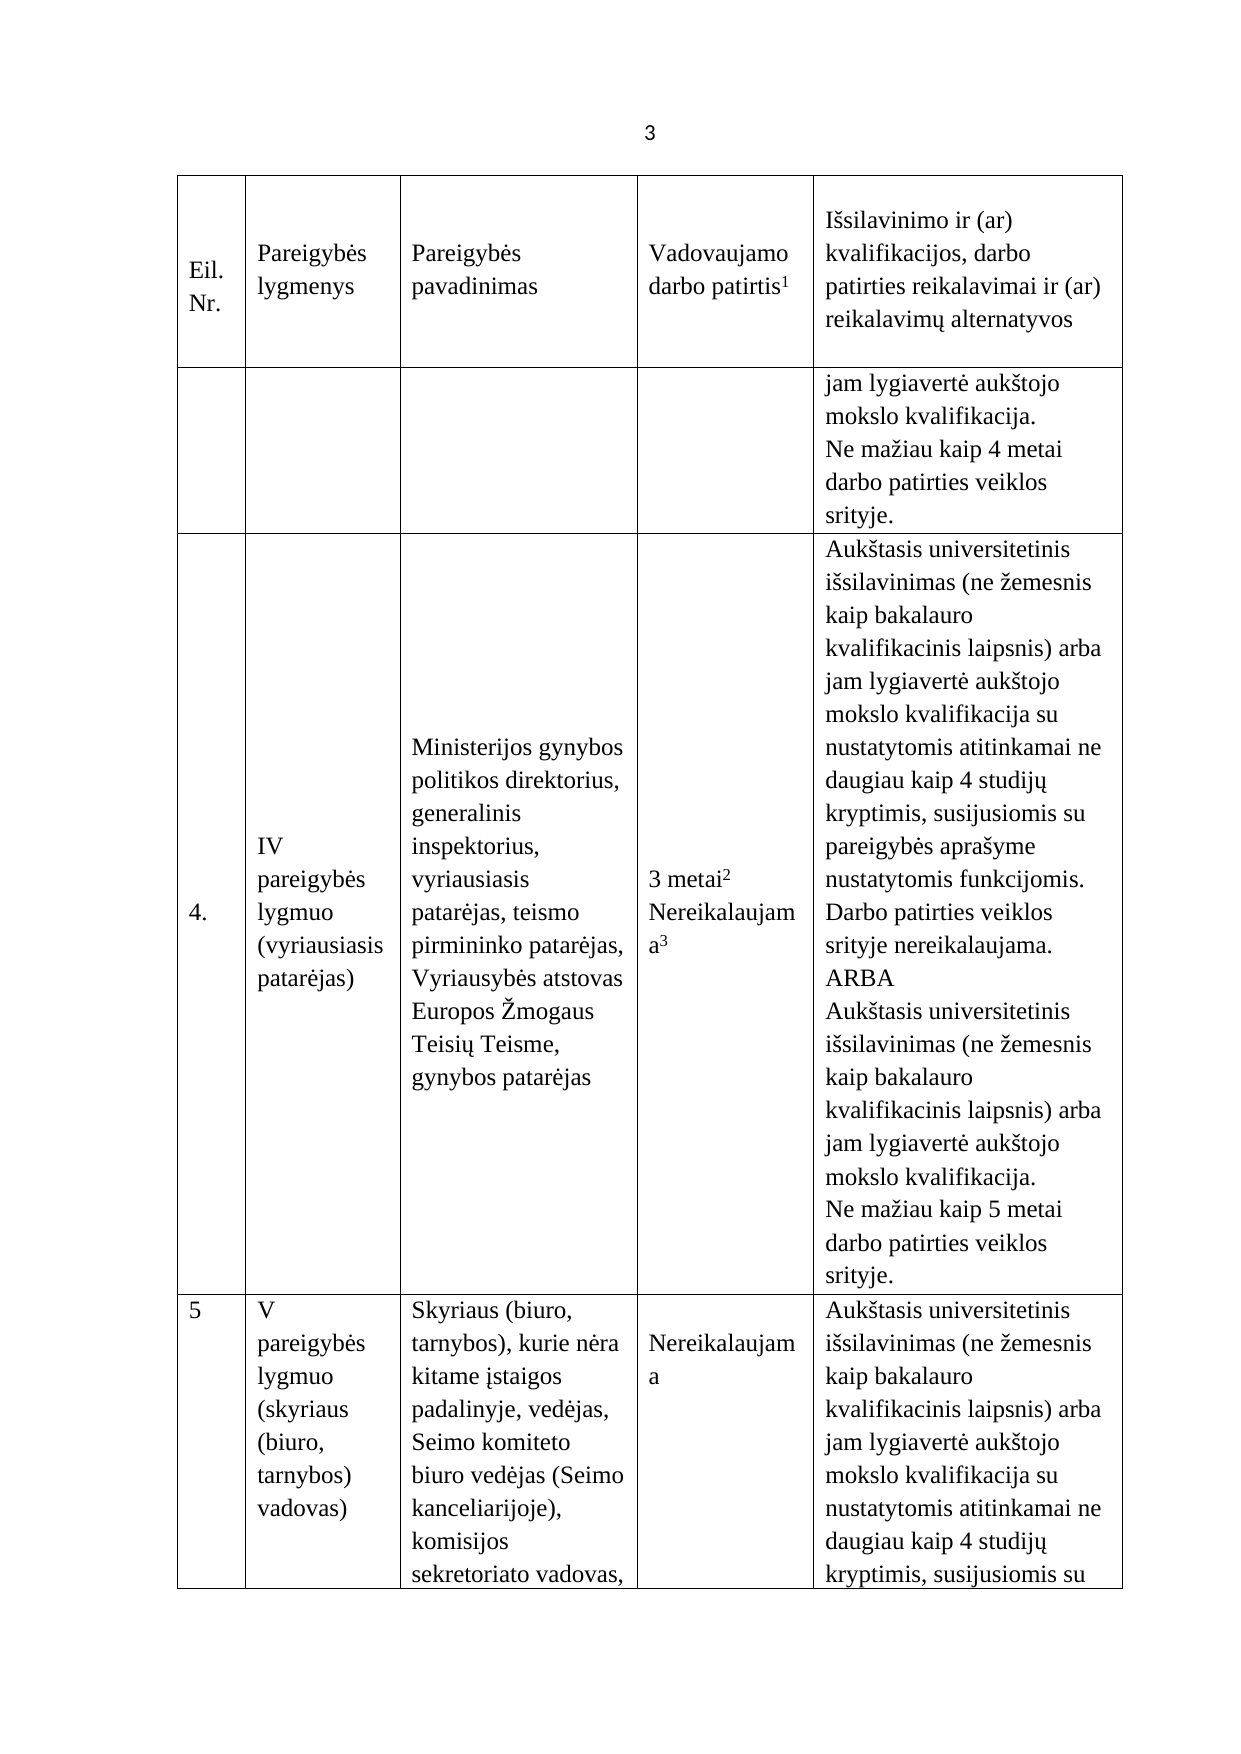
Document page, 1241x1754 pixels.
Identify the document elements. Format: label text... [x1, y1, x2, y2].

table_cell Skyriaus (biuro, tarnybos), kurie nėra kitame įstaigos padalinyje, vedėjas, Seimo komiteto biuro vedėjas (Seimo kanceliarijoje), komisijos sekretoriato vadovas, [401, 1295, 637, 1588]
table_cell Aukštasis universitetinis išsilavinimas (ne žemesnis kaip bakalauro kvalifikacinis laipsnis) arba jam lygiavertė aukštojo mokslo kvalifikacija su nustatytomis atitinkamai ne daugiau kaip 4 studijų kryptimis, susijusiomis su [814, 1295, 1122, 1588]
table_cell Nereikalaujama [638, 1295, 813, 1588]
table_header Pareigybės lygmenys [246, 176, 400, 367]
table_cell jam lygiavertė aukštojo mokslo kvalifikacija. Ne mažiau kaip 4 metai darbo patirties veiklos srityje. [814, 368, 1122, 533]
table_header Eil.Nr. [178, 176, 245, 367]
table_cell [246, 368, 400, 533]
table_cell 3 metai2 Nereikalaujama3 [638, 534, 813, 1294]
table_cell [401, 368, 637, 533]
table_header Išsilavinimo ir (ar) kvalifikacijos, darbo patirties reikalavimai ir (ar) reikalavimų alternatyvos [814, 176, 1122, 367]
table_cell 4. [178, 534, 245, 1294]
table_cell [178, 368, 245, 533]
table_cell Aukštasis universitetinis išsilavinimas (ne žemesnis kaip bakalauro kvalifikacinis laipsnis) arba jam lygiavertė aukštojo mokslo kvalifikacija su nustatytomis atitinkamai ne daugiau kaip 4 studijų kryptimis, susijusiomis su pareigybės aprašyme nustatytomis funkcijomis. Darbo patirties veiklos srityje nereikalaujama. ARBA Aukštasis universitetinis išsilavinimas (ne žemesnis kaip bakalauro kvalifikacinis laipsnis) arba jam lygiavertė aukštojo mokslo kvalifikacija. Ne mažiau kaip 5 metai darbo patirties veiklos srityje. [814, 534, 1122, 1294]
table_cell Ministerijos gynybos politikos direktorius, generalinis inspektorius, vyriausiasis patarėjas, teismo pirmininko patarėjas, Vyriausybės atstovas Europos Žmogaus Teisių Teisme, gynybos patarėjas [401, 534, 637, 1294]
table_cell 5 [178, 1295, 245, 1588]
table_header Pareigybės pavadinimas [401, 176, 637, 367]
table_cell IV pareigybės lygmuo (vyriausiasis patarėjas) [246, 534, 400, 1294]
table_cell [638, 368, 813, 533]
table_cell V pareigybės lygmuo (skyriaus (biuro, tarnybos) vadovas) [246, 1295, 400, 1588]
table_header Vadovaujamo darbo patirtis1 [638, 176, 813, 367]
